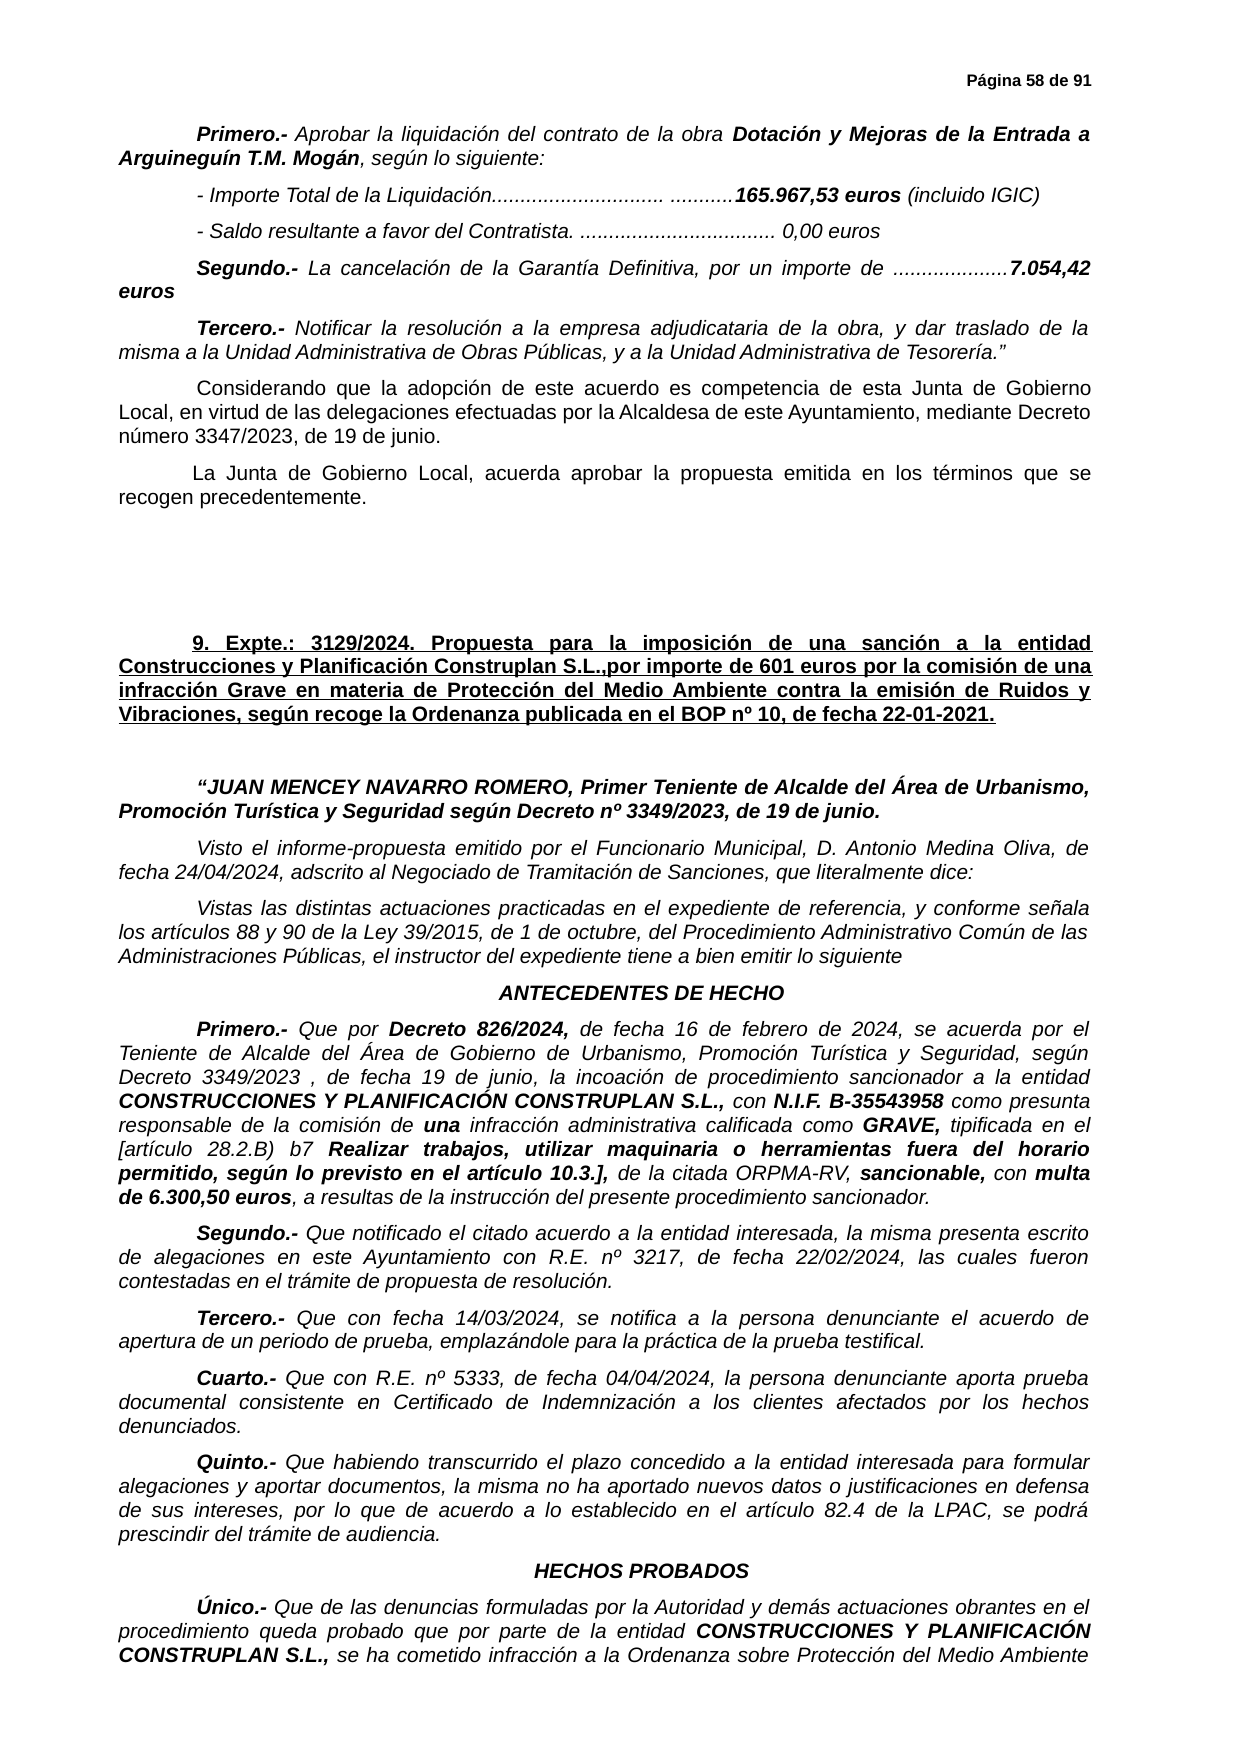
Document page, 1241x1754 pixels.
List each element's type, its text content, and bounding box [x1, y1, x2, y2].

text Considerando que la adopción de este acuerdo es competencia de esta Junta de Gobierno Local, en virtud de las delegaciones efectuadas por la Alcaldesa de este Ayuntamiento, mediante Decreto número 3347/2023, de 19 de junio. [118, 376, 1092, 448]
text Quinto.- Que habiendo transcurrido el plazo concedido a la entidad interesada para formular alegaciones y aportar documentos, la misma no ha aportado nuevos datos o justificaciones en defensa de sus intereses, por lo que de acuerdo a lo establecido en el artículo 82.4 de la LPAC, se podrá prescindir del trámite de audiencia. [118, 1450, 1092, 1546]
text Vistas las distintas actuaciones practicadas en el expediente de referencia, y conforme señala los artículos 88 y 90 de la Ley 39/2015, de 1 de octubre, del Procedimiento Administrativo Común de las Administraciones Públicas, el instructor del expediente tiene a bien emitir lo siguiente [118, 896, 1092, 968]
text - Importe Total de la Liquidación.............................. ...........165.967,53 euros (incluido IGIC) [118, 182, 1092, 206]
text Primero.- Que por Decreto 826/2024, de fecha 16 de febrero de 2024, se acuerda por el Teniente de Alcalde del Área de Gobierno de Urbanismo, Promoción Turística y Seguridad, según Decreto 3349/2023 , de fecha 19 de junio, la incoación de procedimiento sancionador a la entidad CONSTRUCCIONES Y PLANIFICACIÓN CONSTRUPLAN S.L., con N.I.F. B-35543958 como presunta responsable de la comisión de una infracción administrativa calificada como GRAVE, tipificada en el [artículo 28.2.B) b7 Realizar trabajos, utilizar maquinaria o herramientas fuera del horario permitido, según lo previsto en el artículo 10.3.], de la citada ORPMA-RV, sancionable, con multa de 6.300,50 euros, a resultas de la instrucción del presente procedimiento sancionador. [118, 1017, 1092, 1208]
text Visto el informe-propuesta emitido por el Funcionario Municipal, D. Antonio Medina Oliva, de fecha 24/04/2024, adscrito al Negociado de Tramitación de Sanciones, que literalmente dice: [118, 836, 1092, 883]
text Segundo.- Que notificado el citado acuerdo a la entidad interesada, la misma presenta escrito de alegaciones en este Ayuntamiento con R.E. nº 3217, de fecha 22/02/2024, las cuales fueron contestadas en el trámite de propuesta de resolución. [118, 1221, 1092, 1293]
text “JUAN MENCEY NAVARRO ROMERO, Primer Teniente de Alcalde del Área de Urbanismo, Promoción Turística y Seguridad según Decreto nº 3349/2023, de 19 de junio. [118, 775, 1092, 823]
text ANTECEDENTES DE HECHO [118, 980, 1092, 1004]
text infracción Grave en materia de Protección del Medio Ambiente contra la emisión de Ruidos y Vibraciones, según recoge la Ordenanza publicada en el BOP nº 10, de fecha 22-01-2021. [118, 676, 1092, 726]
text Cuarto.- Que con R.E. nº 5333, de fecha 04/04/2024, la persona denunciante aporta prueba documental consistente en Certificado de Indemnización a los clientes afectados por los hechos denunciados. [118, 1366, 1092, 1438]
text - Saldo resultante a favor del Contratista. .................................. 0,00 euros [118, 219, 1092, 243]
text Único.- Que de las denuncias formuladas por la Autoridad y demás actuaciones obrantes en el procedimiento queda probado que por parte de la entidad CONSTRUCCIONES Y PLANIFICACIÓN CONSTRUPLAN S.L., se ha cometido infracción a la Ordenanza sobre Protección del Medio Ambiente [118, 1595, 1092, 1667]
text Primero.- Aprobar la liquidación del contrato de la obra Dotación y Mejoras de la Entrada a Arguineguín T.M. Mogán, según lo siguiente: [118, 122, 1092, 170]
text HECHOS PROBADOS [118, 1558, 1092, 1582]
text 9. Expte.: 3129/2024. Propuesta para la imposición de una sanción a la entidad Construcciones y Planificación Construplan S.L.,por importe de 601 euros por la comisión de una [118, 630, 1092, 675]
text Segundo.- La cancelación de la Garantía Definitiva, por un importe de ....................7.054,42 euros [118, 255, 1092, 303]
text La Junta de Gobierno Local, acuerda aprobar la propuesta emitida en los términos que se recogen precedentemente. [118, 461, 1092, 508]
text Tercero.- Notificar la resolución a la empresa adjudicataria de la obra, y dar traslado de la misma a la Unidad Administrativa de Obras Públicas, y a la Unidad Administrativa de Tesorería.” [118, 316, 1092, 364]
text Tercero.- Que con fecha 14/03/2024, se notifica a la persona denunciante el acuerdo de apertura de un periodo de prueba, emplazándole para la práctica de la prueba testifical. [118, 1305, 1092, 1353]
